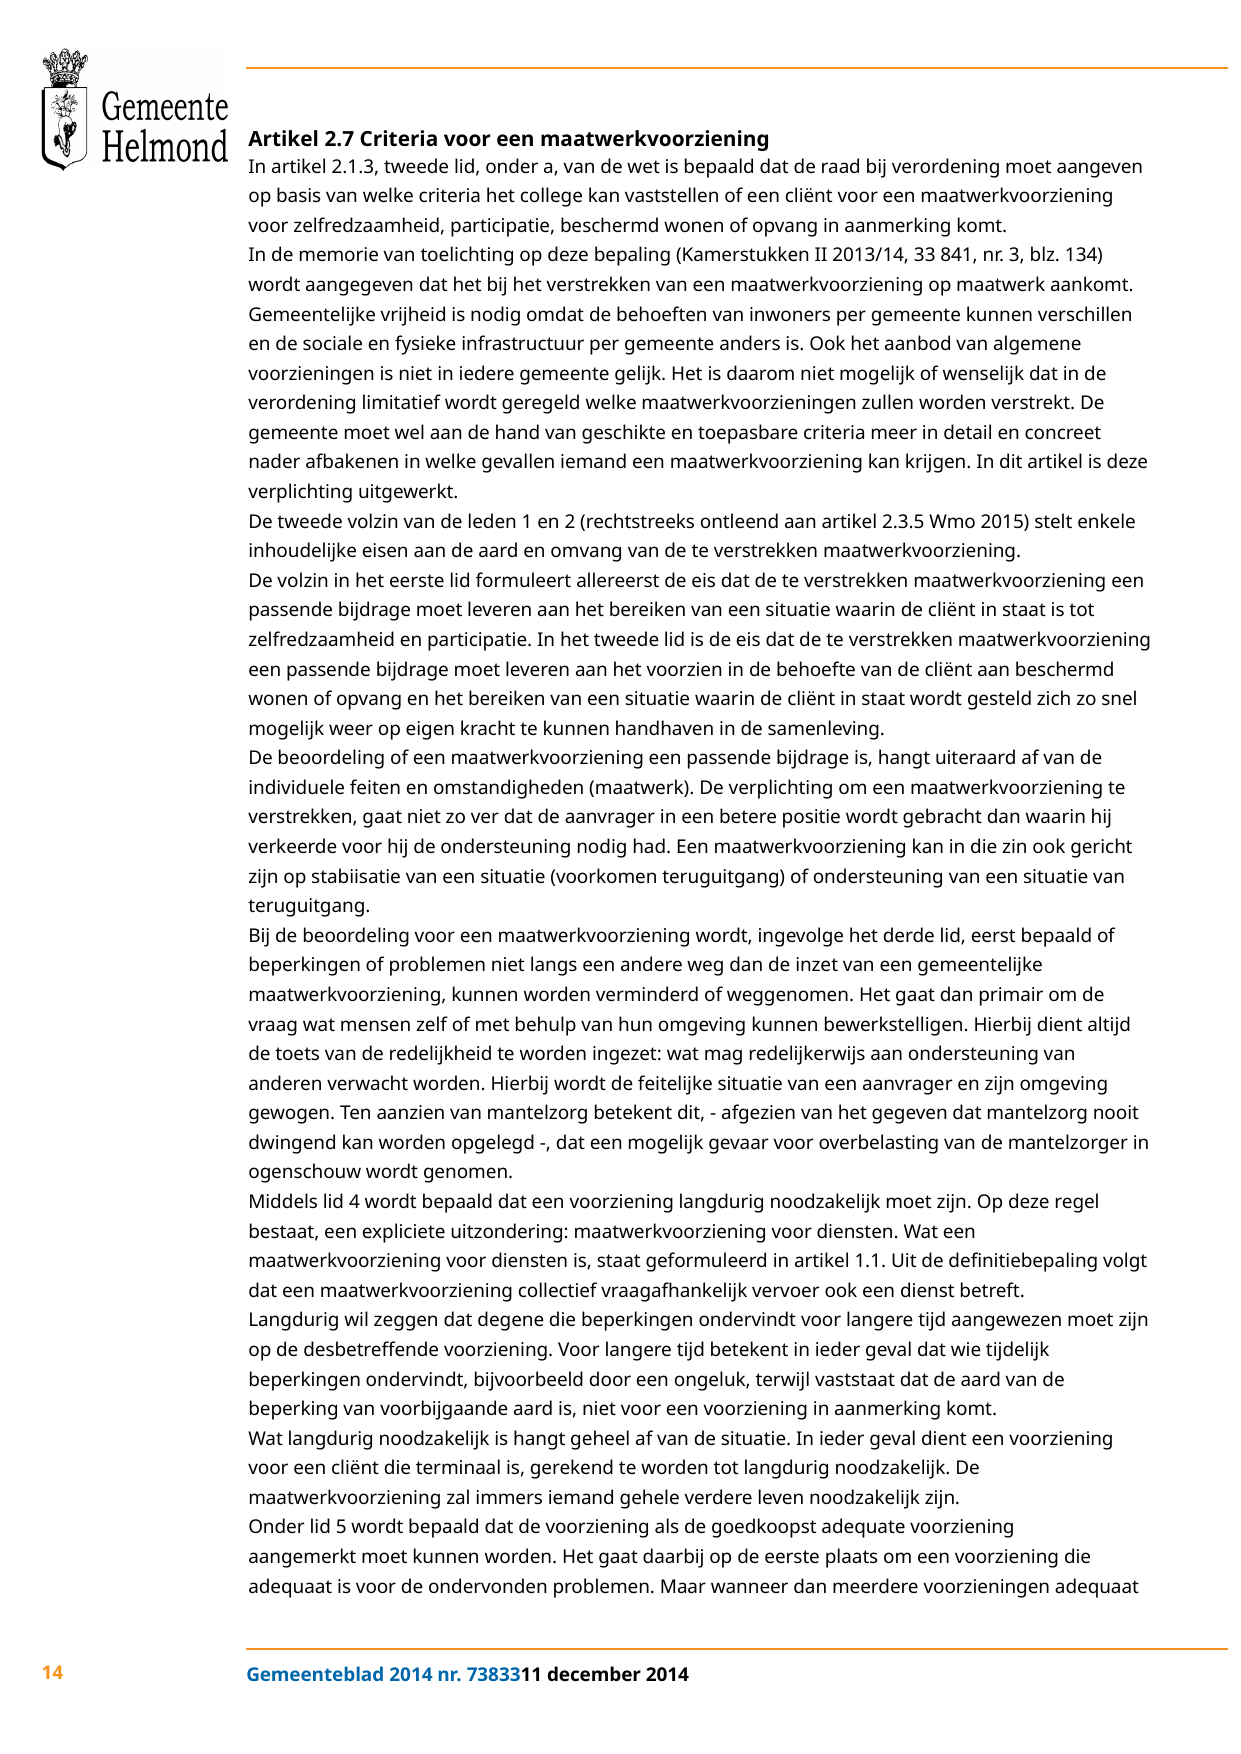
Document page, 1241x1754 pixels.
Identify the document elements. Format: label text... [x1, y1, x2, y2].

text Onder lid 5 wordt bepaald dat de voorziening als de goedkoopst adequate voorziening [248, 1514, 1152, 1539]
text Bij de beoordeling voor een maatwerkvoorziening wordt, ingevolge het derde lid, eerst bepaald of beperkingen of problemen niet langs een andere weg dan de inzet van een gemeentelijke maatwerkvoorziening, kunnen worden verminderd of weggenomen. Het gaat dan primair om de vraag wat mensen zelf of met behulp van hun omgeving kunnen bewerkstelligen. Hierbij dient altijd de toets van de redelijkheid te worden ingezet: wat mag redelijkerwijs aan ondersteuning van anderen verwacht worden. Hierbij wordt de feitelijke situatie van een aanvrager en zijn omgeving gewogen. Ten aanzien van mantelzorg betekent dit, - afgezien van het gegeven dat mantelzorg nooit dwingend kan worden opgelegd -, dat een mogelijk gevaar voor overbelasting van de mantelzorger in ogenschouw wordt genomen. [248, 922, 1152, 1184]
text In artikel 2.1.3, tweede lid, onder a, van de wet is bepaald dat de raad bij verordening moet aangeven op basis van welke criteria het college kan vaststellen of een cliënt voor een maatwerkvoorziening voor zelfredzaamheid, participatie, beschermd wonen of opvang in aanmerking komt. [248, 153, 1152, 238]
text Langdurig wil zeggen dat degene die beperkingen ondervindt voor langere tijd aangewezen moet zijn op de desbetreffende voorziening. Voor langere tijd betekent in ieder geval dat wie tijdelijk beperkingen ondervindt, bijvoorbeeld door een ongeluk, terwijl vaststaat dat de aard van de beperking van voorbijgaande aard is, niet voor een voorziening in aanmerking komt. [248, 1307, 1152, 1421]
text Wat langdurig noodzakelijk is hangt geheel af van de situatie. In ieder geval dient een voorziening voor een cliënt die terminaal is, gerekend te worden tot langdurig noodzakelijk. De maatwerkvoorziening zal immers iemand gehele verdere leven noodzakelijk zijn. [248, 1425, 1152, 1510]
text In de memorie van toelichting op deze bepaling (Kamerstukken II 2013/14, 33 841, nr. 3, blz. 134) wordt aangegeven dat het bij het verstrekken van een maatwerkvoorziening op maatwerk aankomt. Gemeentelijke vrijheid is nodig omdat de behoeften van inwoners per gemeente kunnen verschillen en de sociale en fysieke infrastructuur per gemeente anders is. Ook het aanbod van algemene voorzieningen is niet in iedere gemeente gelijk. Het is daarom niet mogelijk of wenselijk dat in de verordening limitatief wordt geregeld welke maatwerkvoorzieningen zullen worden verstrekt. De gemeente moet wel aan de hand van geschikte en toepasbare criteria meer in detail en concreet nader afbakenen in welke gevallen iemand een maatwerkvoorziening kan krijgen. In dit artikel is deze verplichting uitgewerkt. [248, 242, 1152, 504]
picture [41, 47, 231, 172]
text De beoordeling of een maatwerkvoorziening een passende bijdrage is, hangt uiteraard af van de individuele feiten en omstandigheden (maatwerk). De verplichting om een maatwerkvoorziening te verstrekken, gaat niet zo ver dat de aanvrager in een betere positie wordt gebracht dan waarin hij verkeerde voor hij de ondersteuning nodig had. Een maatwerkvoorziening kan in die zin ook gericht zijn op stabiisatie van een situatie (voorkomen teruguitgang) of ondersteuning van een situatie van teruguitgang. [248, 744, 1152, 918]
text Middels lid 4 wordt bepaald dat een voorziening langdurig noodzakelijk moet zijn. Op deze regel bestaat, een expliciete uitzondering: maatwerkvoorziening voor diensten. Wat een maatwerkvoorziening voor diensten is, staat geformuleerd in artikel 1.1. Uit de definitiebepaling volgt dat een maatwerkvoorziening collectief vraagafhankelijk vervoer ook een dienst betreft. [248, 1188, 1152, 1303]
text aangemerkt moet kunnen worden. Het gaat daarbij op de eerste plaats om een voorziening die [248, 1543, 1152, 1569]
text Artikel 2.7 Criteria voor een maatwerkvoorziening [248, 124, 1152, 153]
text De tweede volzin van de leden 1 en 2 (rechtstreeks ontleend aan artikel 2.3.5 Wmo 2015) stelt enkele inhoudelijke eisen aan de aard en omvang van de te verstrekken maatwerkvoorziening. [248, 508, 1152, 563]
text De volzin in het eerste lid formuleert allereerst de eis dat de te verstrekken maatwerkvoorziening een passende bijdrage moet leveren aan het bereiken van een situatie waarin de cliënt in staat is tot zelfredzaamheid en participatie. In het tweede lid is de eis dat de te verstrekken maatwerkvoorziening een passende bijdrage moet leveren aan het voorzien in de behoefte van de cliënt aan beschermd wonen of opvang en het bereiken van een situatie waarin de cliënt in staat wordt gesteld zich zo snel mogelijk weer op eigen kracht te kunnen handhaven in de samenleving. [248, 567, 1152, 741]
text adequaat is voor de ondervonden problemen. Maar wanneer dan meerdere voorzieningen adequaat [248, 1573, 1152, 1598]
